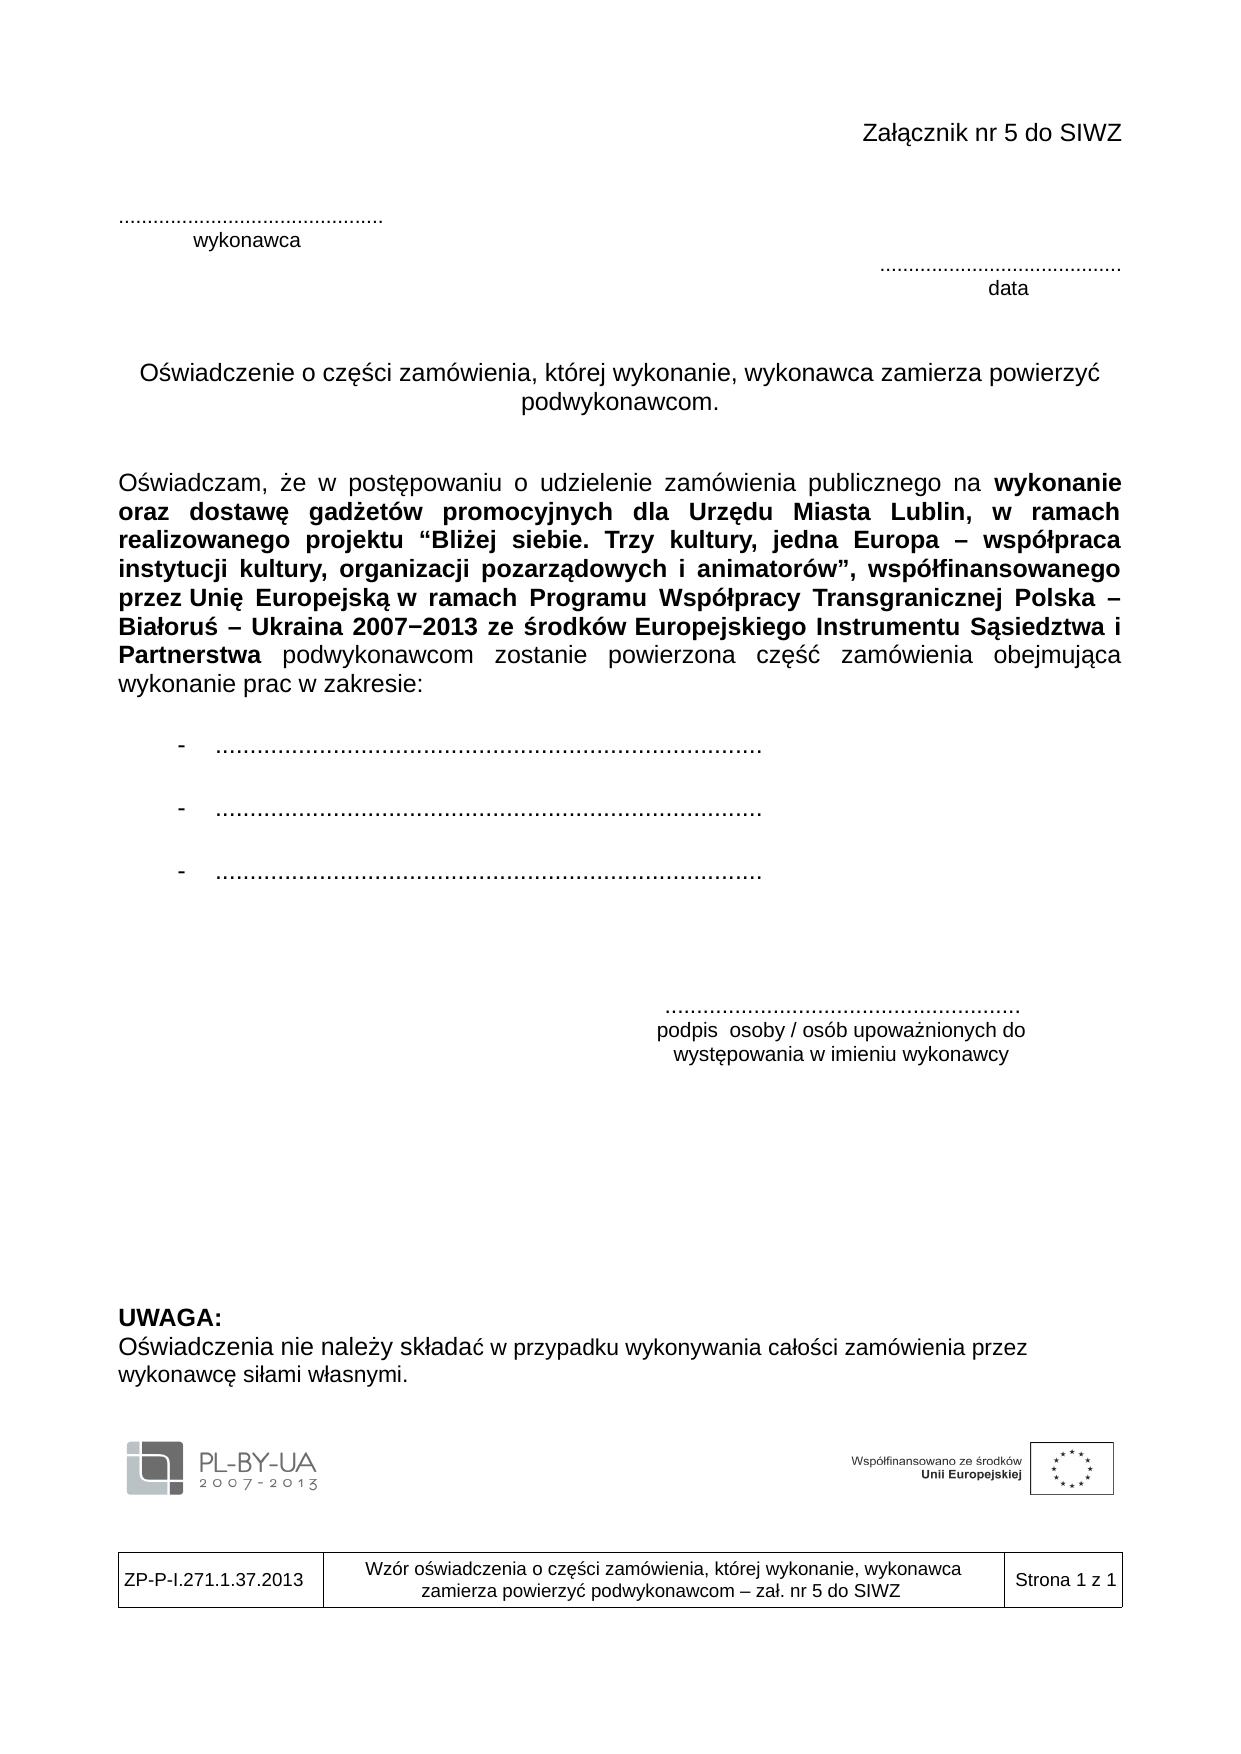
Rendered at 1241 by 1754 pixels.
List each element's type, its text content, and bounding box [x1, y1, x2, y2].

text Oświadczenie o części zamówienia, której wykonanie, wykonawca zamierza powierzyć podwykonawcom. [118, 358, 1122, 415]
text UWAGA: [118, 1303, 1122, 1332]
picture [126, 1441, 1114, 1495]
list ............................................................................... [177, 727, 1122, 761]
text .............................................. [118, 204, 1122, 228]
text Oświadczenia nie należy składać w przypadku wykonywania całości zamówienia przez wykonawcę siłami własnymi. [118, 1332, 1122, 1387]
text ........................................................ [563, 992, 1122, 1018]
list ............................................................................... [177, 789, 1122, 823]
text data [118, 276, 1122, 300]
text wykonawca [118, 228, 1122, 252]
list ............................................................................... [177, 852, 1122, 886]
text .......................................... [118, 252, 1122, 276]
text Oświadczam, że w postępowaniu o udzielenie zamówienia publicznego na wykonanie oraz dostawę gadżetów promocyjnych dla Urzędu Miasta Lublin, w ramach realizowanego projektu “Bliżej siebie. Trzy kultury, jedna Europa – współpraca instytucji kultury, organizacji pozarządowych i animatorów”, współfinansowanego przez Unię Europejską w ramach Programu Współpracy Transgranicznej Polska – Białoruś – Ukraina 2007−2013 ze środków Europejskiego Instrumentu Sąsiedztwa i Partnerstwa podwykonawcom zostanie powierzona część zamówienia obejmująca wykonanie prac w zakresie: [118, 468, 1122, 698]
subtitle Załącznik nr 5 do SIWZ [118, 118, 1122, 147]
text podpis osoby / osób upoważnionych do występowania w imieniu wykonawcy [560, 1018, 1122, 1066]
